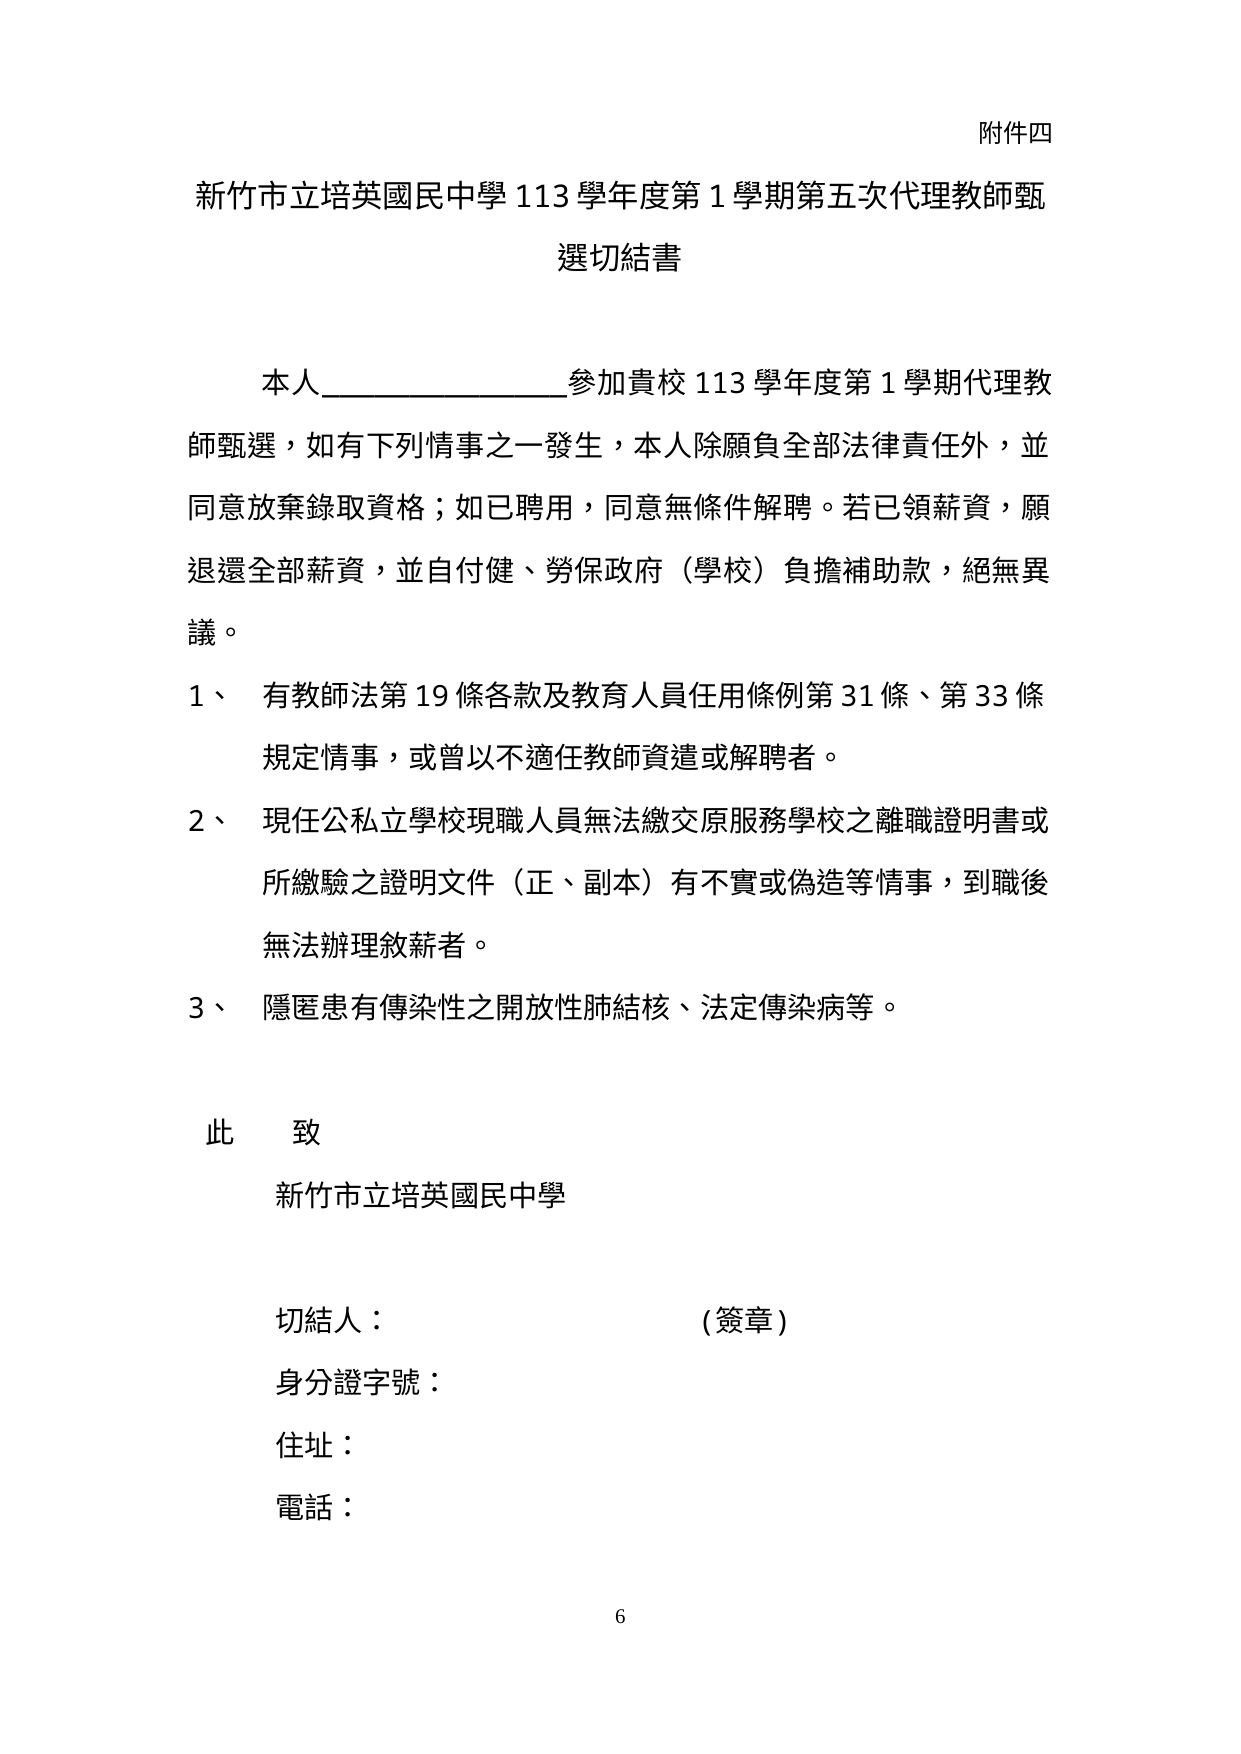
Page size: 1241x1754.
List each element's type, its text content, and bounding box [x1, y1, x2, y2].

text 電話： [187, 1464, 1053, 1527]
text 本人______________參加貴校113學年度第1學期代理教師甄選，如有下列情事之一發生，本人除願負全部法律責任外，並同意放棄錄取資格；如已聘用，同意無條件解聘。若已領薪資，願退還全部薪資，並自付健、勞保政府（學校）負擔補助款，絕無異議。 [187, 339, 1053, 652]
text 新竹市立培英國民中學113學年度第1學期第五次代理教師甄選切結書 [187, 152, 1053, 277]
text 附件四 [187, 89, 1053, 152]
text 身分證字號： [187, 1339, 1053, 1402]
text 此 致 [187, 1089, 1053, 1152]
list 有教師法第19條各款及教育人員任用條例第31條、第33條規定情事，或曾以不適任教師資遣或解聘者。 [187, 652, 1053, 777]
list 隱匿患有傳染性之開放性肺結核、法定傳染病等。 [187, 964, 1053, 1027]
text 新竹市立培英國民中學 [187, 1152, 1053, 1214]
text 住址： [187, 1402, 1053, 1464]
text 切結人： (簽章) [187, 1277, 1053, 1339]
list 現任公私立學校現職人員無法繳交原服務學校之離職證明書或所繳驗之證明文件（正、副本）有不實或偽造等情事，到職後無法辦理敘薪者。 [187, 777, 1053, 964]
